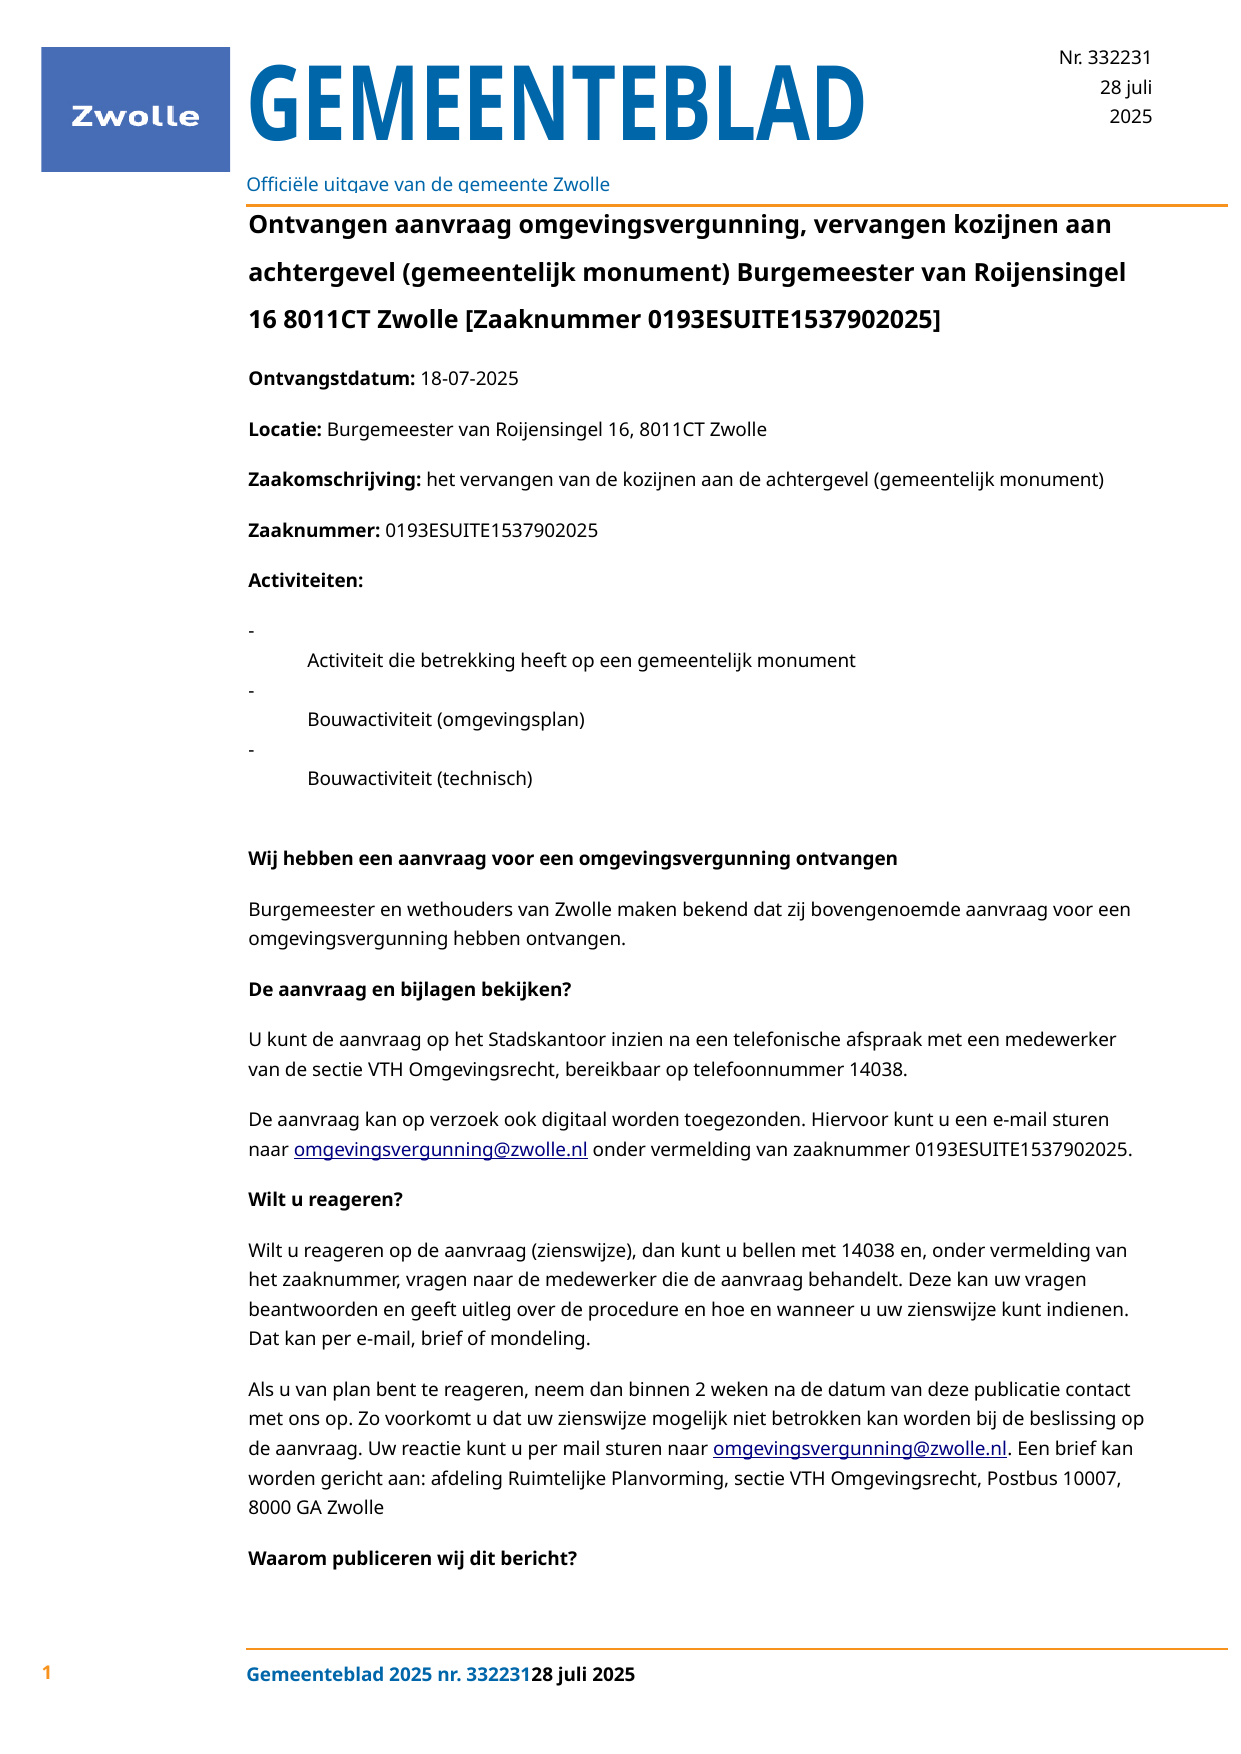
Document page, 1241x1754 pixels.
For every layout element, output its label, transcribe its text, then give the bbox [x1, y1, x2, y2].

text De aanvraag kan op verzoek ook digitaal worden toegezonden. Hiervoor kunt u een e-mail sturen naar omgevingsvergunning@zwolle.nl onder vermelding van zaaknummer 0193ESUITE1537902025. [248, 1106, 1152, 1162]
list Activiteit die betrekking heeft op een gemeentelijk monument [248, 647, 1152, 673]
text Als u van plan bent te reageren, neem dan binnen 2 weken na de datum van deze publicatie contact met ons op. Zo voorkomt u dat uw zienswijze mogelijk niet betrokken kan worden bij de beslissing op de aanvraag. Uw reactie kunt u per mail sturen naar omgevingsvergunning@zwolle.nl. Een brief kan worden gericht aan: afdeling Ruimtelijke Planvorming, sectie VTH Omgevingsrecht, Postbus 10007, 8000 GA Zwolle [248, 1376, 1152, 1520]
text Burgemeester en wethouders van Zwolle maken bekend dat zij bovengenoemde aanvraag voor een omgevingsvergunning hebben ontvangen. [248, 896, 1152, 951]
text Ontvangstdatum: 18-07-2025 [248, 366, 1152, 391]
text Ontvangen aanvraag omgevingsvergunning, vervangen kozijnen aan achtergevel (gemeentelijk monument) Burgemeester van Roijensingel 16 8011CT Zwolle [Zaaknummer 0193ESUITE1537902025] [248, 207, 1152, 336]
text U kunt de aanvraag op het Stadskantoor inzien na een telefonische afspraak met een medewerker van de sectie VTH Omgevingsrecht, bereikbaar op telefoonnummer 14038. [248, 1026, 1152, 1082]
text Locatie: Burgemeester van Roijensingel 16, 8011CT Zwolle [248, 416, 1152, 442]
text De aanvraag en bijlagen bekijken? [248, 976, 1152, 1002]
list Bouwactiviteit (omgevingsplan) [248, 706, 1152, 732]
text Wilt u reageren? [248, 1186, 1152, 1212]
text Zaaknummer: 0193ESUITE1537902025 [248, 517, 1152, 542]
text Wilt u reageren op de aanvraag (zienswijze), dan kunt u bellen met 14038 en, onder vermelding van het zaaknummer, vragen naar de medewerker die de aanvraag behandelt. Deze kan uw vragen beantwoorden en geeft uitleg over de procedure en hoe en wanneer u uw zienswijze kunt indienen. Dat kan per e-mail, brief of mondeling. [248, 1237, 1152, 1351]
text Activiteiten: [248, 567, 1152, 593]
text Zaakomschrijving: het vervangen van de kozijnen aan de achtergevel (gemeentelijk monument) [248, 466, 1152, 492]
text Wij hebben een aanvraag voor een omgevingsvergunning ontvangen [248, 846, 1152, 871]
list Bouwactiviteit (technisch) [248, 766, 1152, 791]
picture [41, 47, 231, 172]
text Waarom publiceren wij dit bericht? [248, 1545, 1152, 1570]
